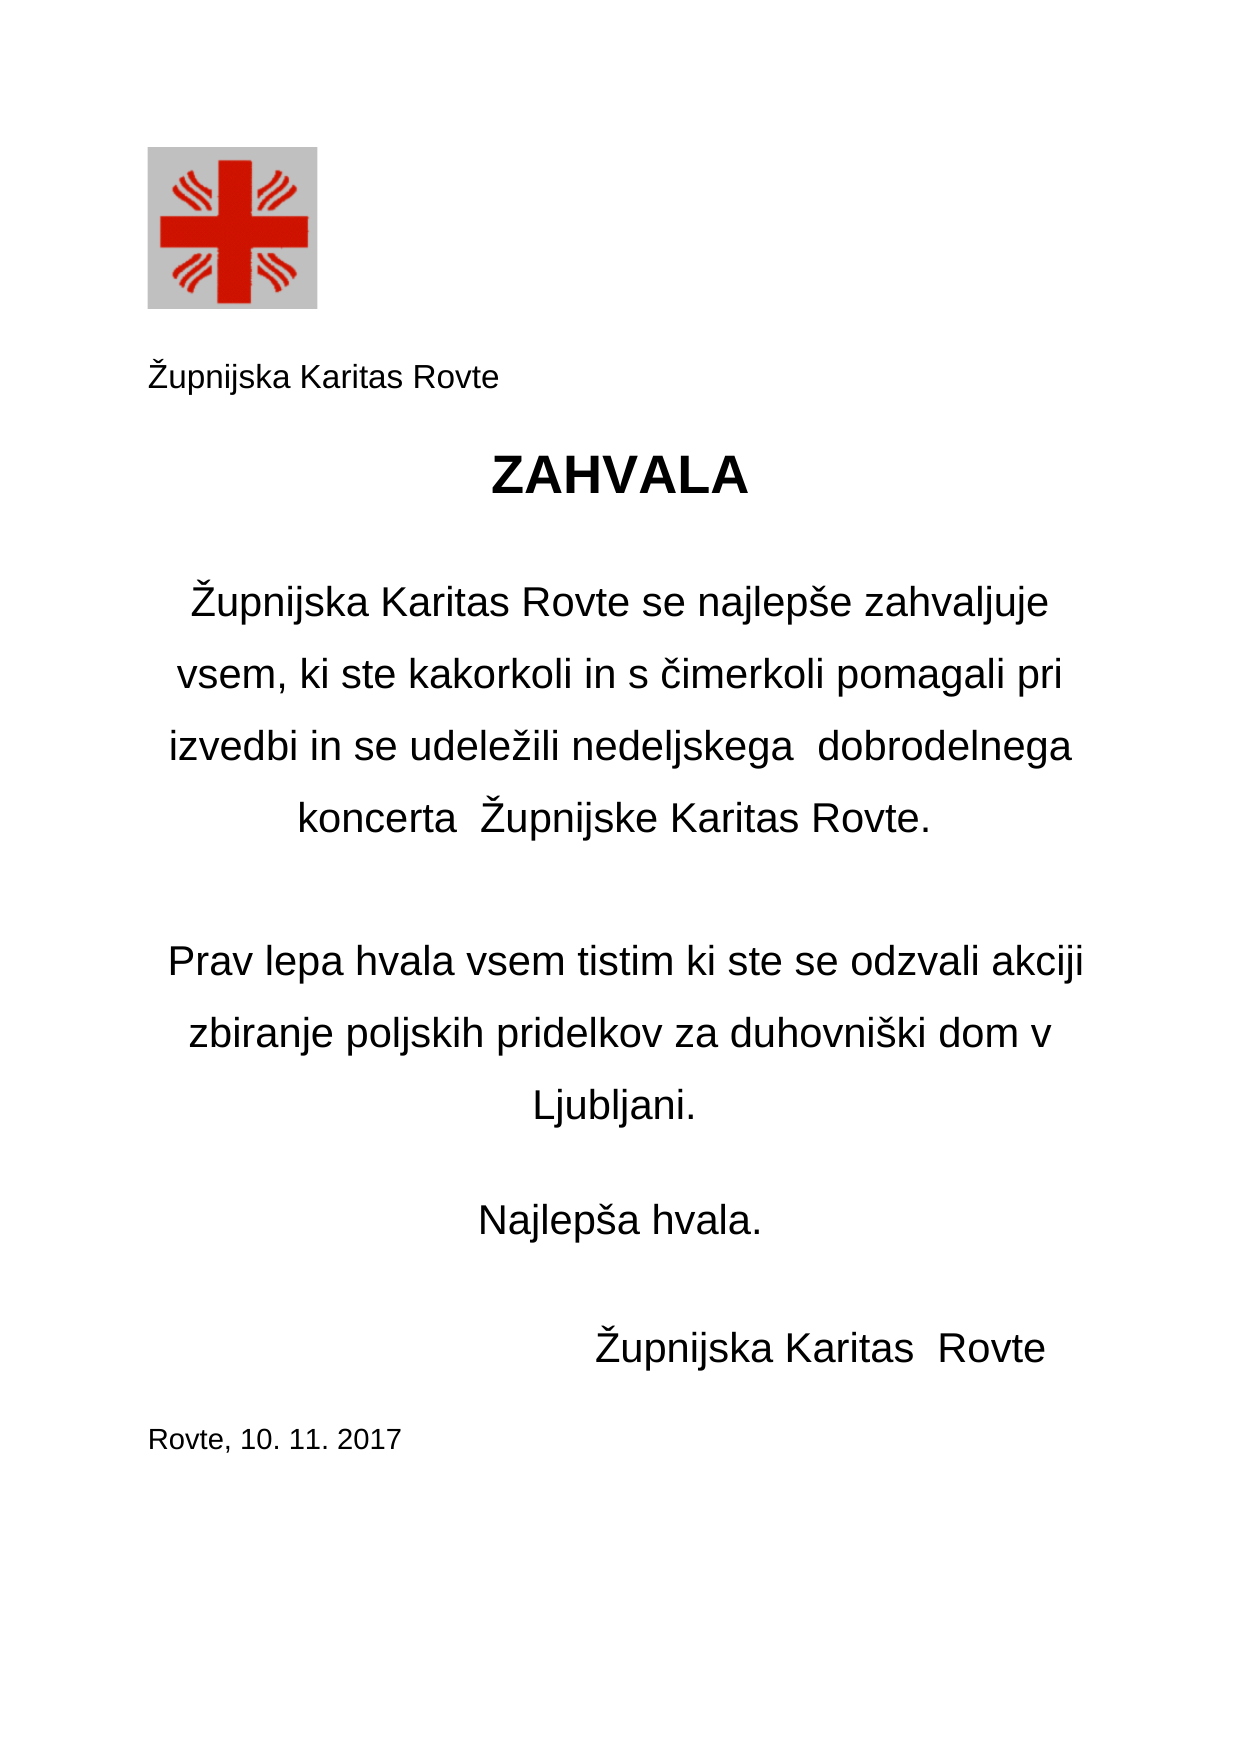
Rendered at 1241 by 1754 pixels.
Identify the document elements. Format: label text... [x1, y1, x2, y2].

text Župnijska Karitas Rovte se najlepše zahvaljuje vsem, ki ste kakorkoli in s čimerkoli pomagali pri izvedbi in se udeležili nedeljskega dobrodelnega koncerta Župnijske Karitas Rovte. [148, 577, 1093, 841]
text Župnijska Karitas Rovte [148, 1323, 1093, 1371]
text Rovte, 10. 11. 2017 [148, 1422, 1093, 1455]
text ZAHVALA [148, 443, 1093, 505]
text Župnijska Karitas Rovte [148, 357, 1093, 395]
text Prav lepa hvala vsem tistim ki ste se odzvali akciji zbiranje poljskih pridelkov za duhovniški dom v Ljubljani. [148, 937, 1093, 1128]
text Najlepša hvala. [148, 1195, 1093, 1243]
